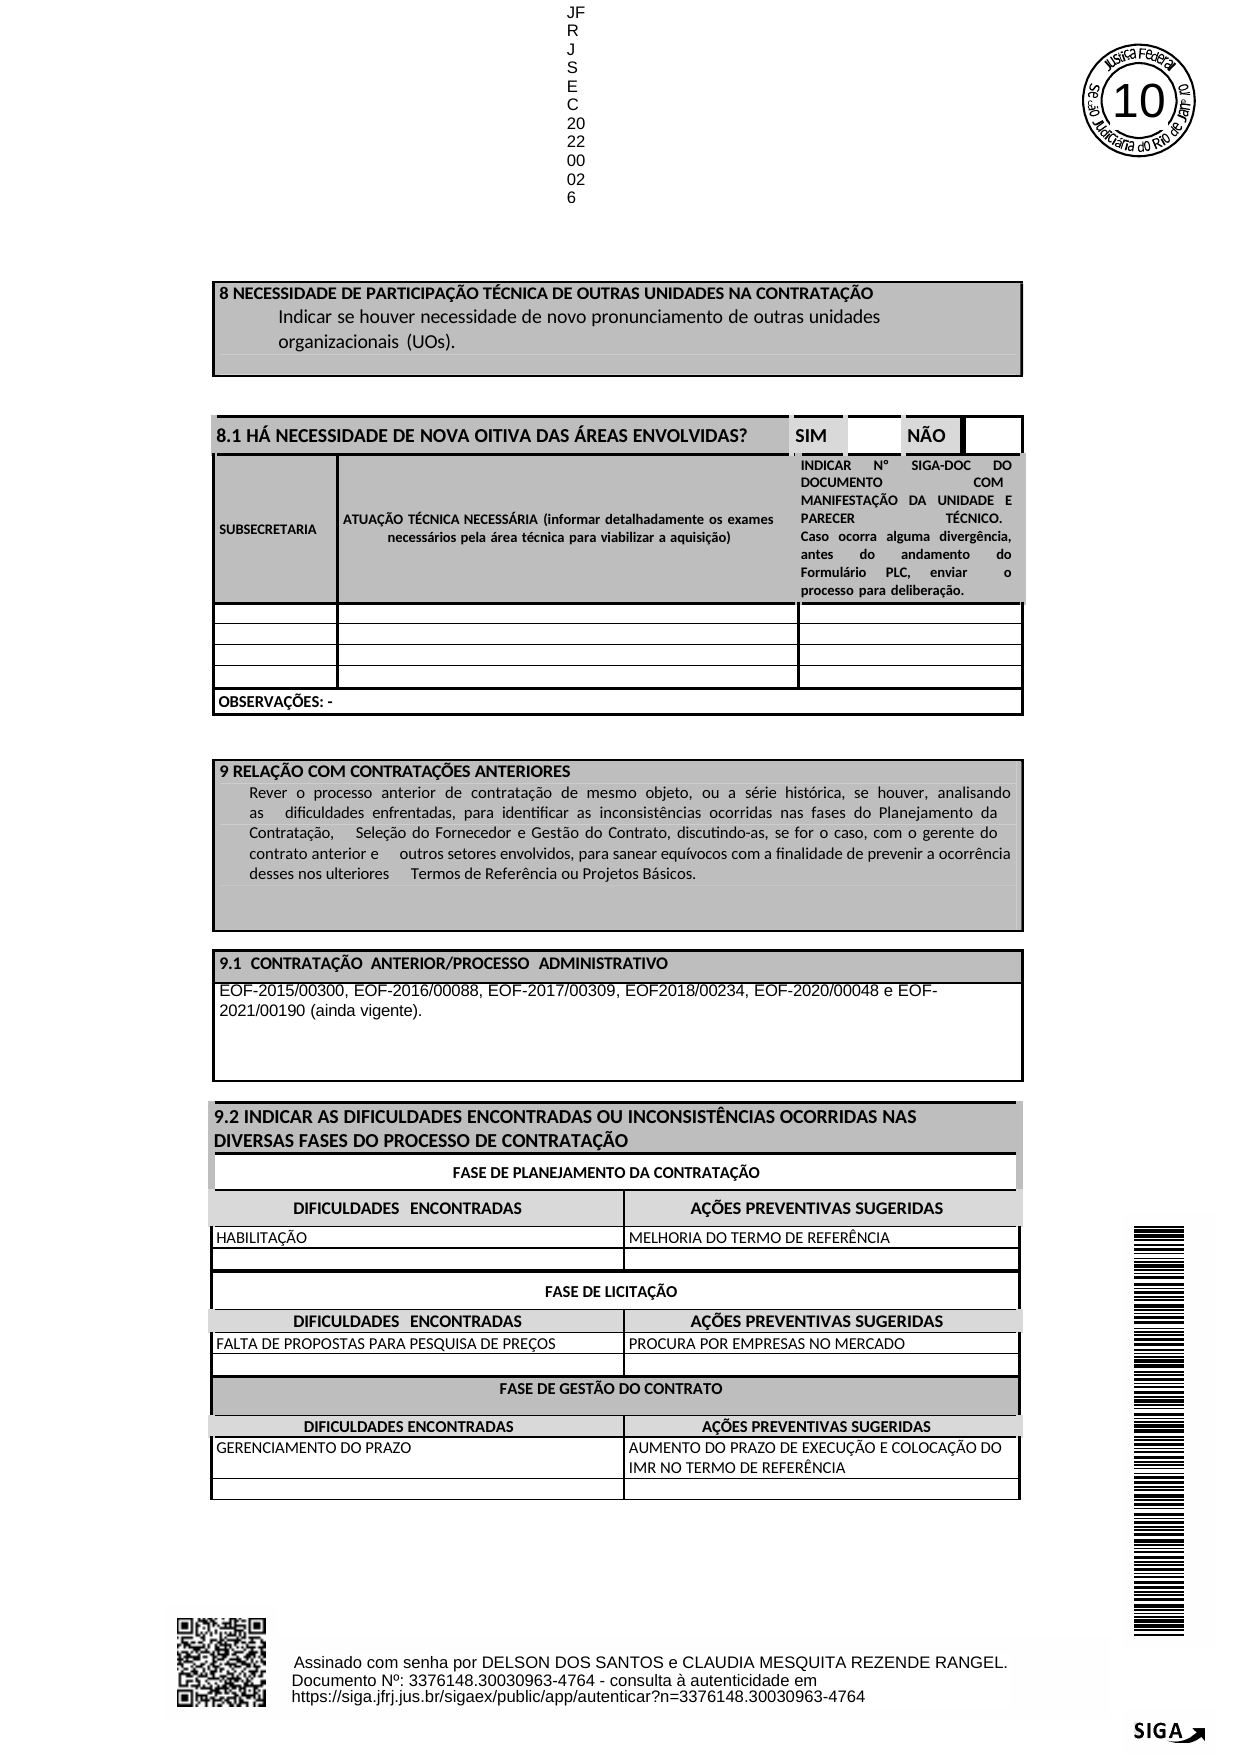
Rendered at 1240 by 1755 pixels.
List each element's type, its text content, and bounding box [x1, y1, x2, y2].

table_header [848, 418, 901, 453]
table_cell [339, 645, 797, 665]
table_cell DIFICULDADES ENCONTRADAS [215, 1416, 623, 1436]
table_cell FALTA DE PROPOSTAS PARA PESQUISA DE PREÇOS [213, 1333, 623, 1353]
table_cell [800, 666, 1021, 687]
table_cell INDICAR Nº SIGA-DOC DO DOCUMENTO COM MANIFESTAÇÃO DA UNIDADE E PARECER TÉCNICO. Caso ocorra alguma divergência, antes do andamento do Formulário PLC, enviar o processo para deliberação. [802, 456, 1020, 602]
table_cell [625, 1354, 1018, 1375]
table_cell [800, 605, 1021, 623]
table_cell PROCURA POR EMPRESAS NO MERCADO [625, 1333, 1018, 1353]
table_cell OBSERVAÇÕES: - [215, 690, 1021, 712]
table_cell [800, 645, 1021, 665]
table_cell SUBSECRETARIA [215, 456, 336, 602]
table_cell [213, 1249, 623, 1269]
table_cell [625, 1479, 1018, 1499]
table_header NÃO [906, 418, 960, 453]
table_cell [213, 1479, 623, 1499]
table_cell FASE DE GESTÃO DO CONTRATO [213, 1378, 1018, 1415]
table_cell ATUAÇÃO TÉCNICA NECESSÁRIA (informar detalhadamente os exames necessários pela área técnica para viabilizar a aquisição) [339, 456, 795, 602]
table_cell [215, 624, 336, 644]
text e [1180, 95, 1193, 105]
table_cell [339, 666, 797, 687]
table_cell MELHORIA DO TERMO DE REFERÊNCIA [625, 1227, 1018, 1247]
table_header 8.1 HÁ NECESSIDADE DE NOVA OITIVA DAS ÁREAS ENVOLVIDAS? [217, 418, 789, 453]
table_header SIM [794, 418, 843, 453]
table_cell PROCURA POR EMPRESAS NO MERCADO [565, 3, 585, 203]
table_header [966, 418, 1021, 453]
table_cell FASE DE PLANEJAMENTO DA CONTRATAÇÃO [215, 1155, 1016, 1189]
table_cell [339, 605, 797, 623]
table_cell AUMENTO DO PRAZO DE EXECUÇÃO E COLOCAÇÃO DO IMR NO TERMO DE REFERÊNCIA [625, 1438, 1018, 1478]
table_cell HABILITAÇÃO [213, 1227, 623, 1247]
table_cell [215, 605, 336, 623]
table_cell [215, 666, 336, 687]
table_cell [625, 1249, 1018, 1269]
table_cell [213, 1354, 623, 1375]
table_cell DIFICULDADES ENCONTRADAS [215, 1191, 623, 1226]
table_cell AÇÕES PREVENTIVAS SUGERIDAS [625, 1310, 1016, 1332]
table_cell GERENCIAMENTO DO PRAZO [213, 1438, 623, 1478]
table_cell DIFICULDADES ENCONTRADAS [215, 1310, 623, 1332]
table_cell [800, 624, 1021, 644]
table_cell AÇÕES PREVENTIVAS SUGERIDAS [625, 1191, 1016, 1226]
table_cell FASE DE LICITAÇÃO [213, 1273, 1018, 1309]
table_header 9.2 INDICAR AS DIFICULDADES ENCONTRADAS OU INCONSISTÊNCIAS OCORRIDAS NAS DIVERSAS FASES DO PROCESSO DE CONTRATAÇÃO [215, 1104, 1016, 1152]
table_cell [339, 624, 797, 644]
table_cell [215, 645, 336, 665]
table_cell AÇÕES PREVENTIVAS SUGERIDAS [625, 1416, 1016, 1436]
text ç [1087, 97, 1100, 106]
